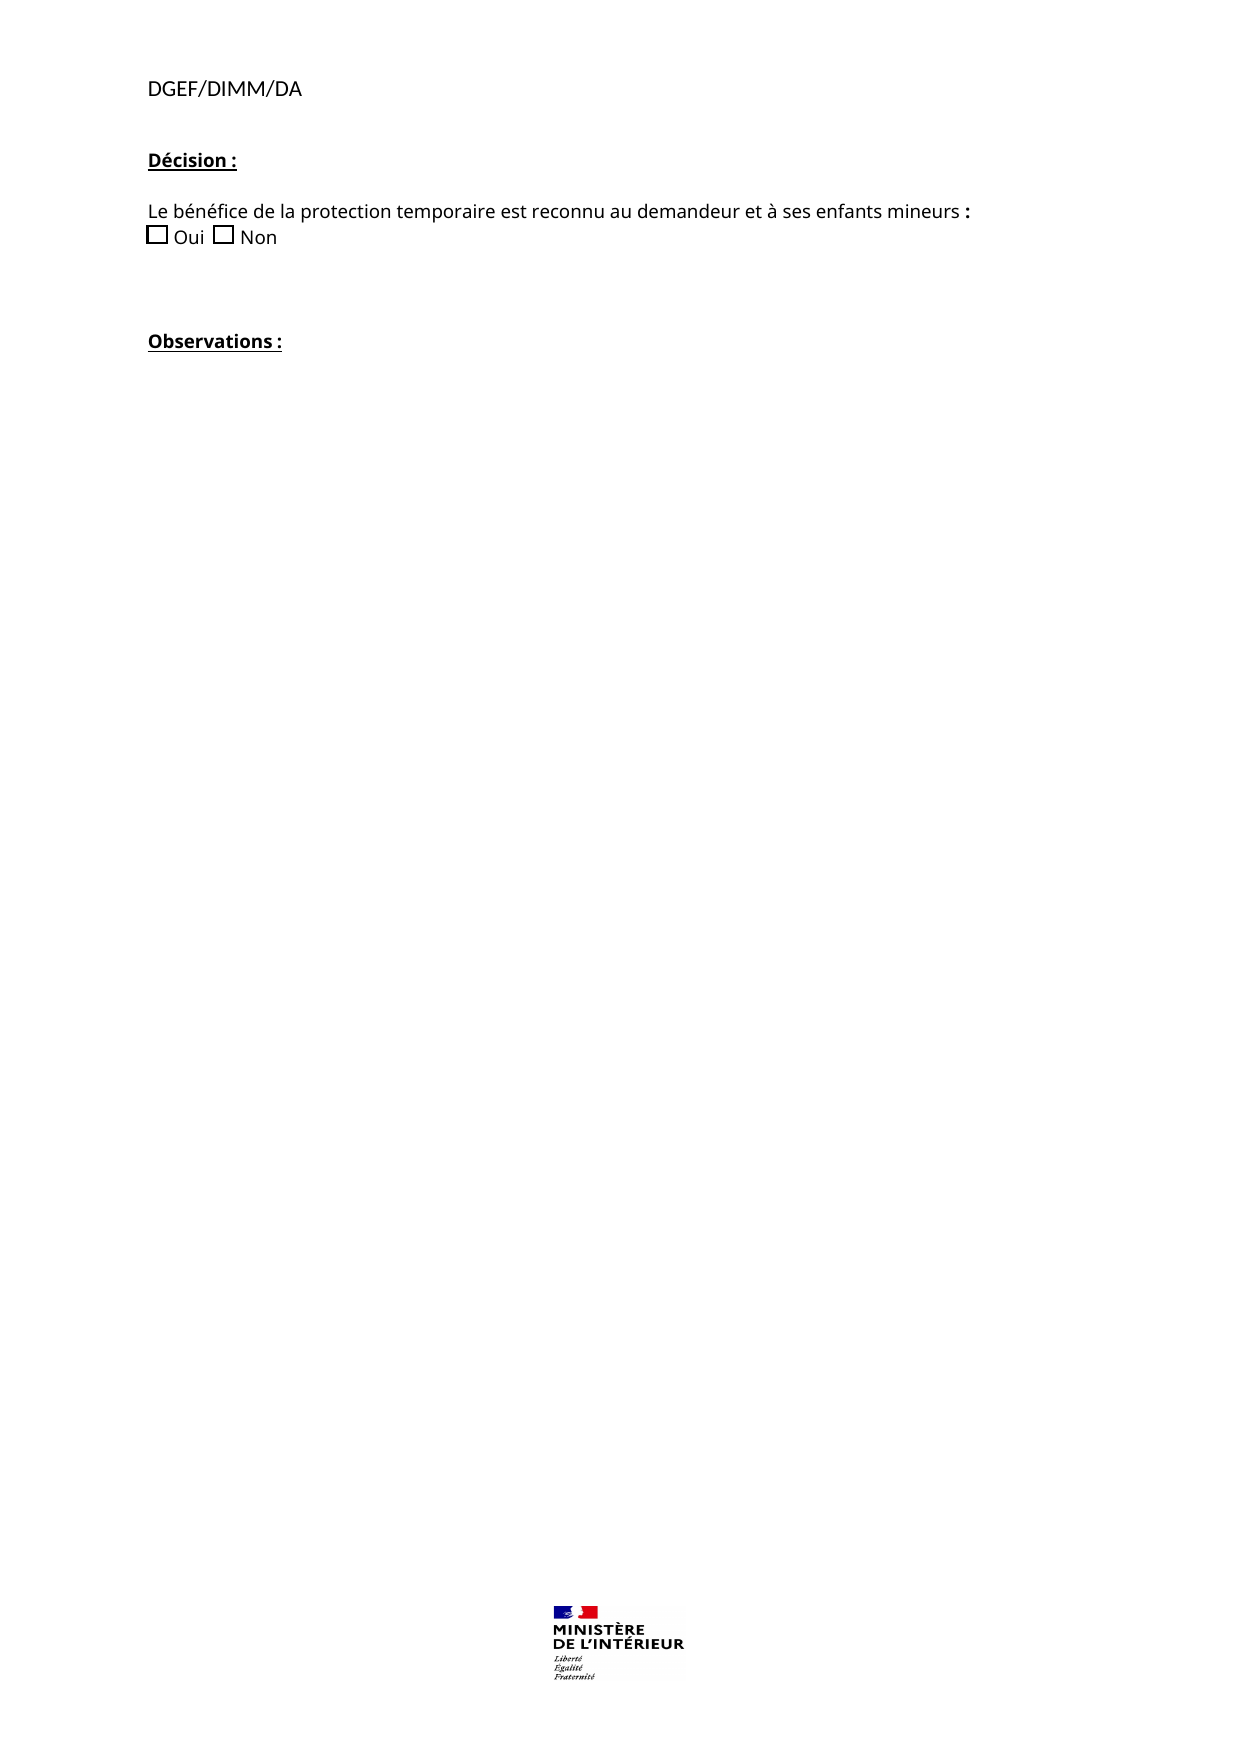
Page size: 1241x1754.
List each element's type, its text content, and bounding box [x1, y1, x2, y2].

text Oui Non [148, 224, 1093, 252]
picture [553, 1606, 687, 1681]
text Le bénéfice de la protection temporaire est reconnu au demandeur et à ses enfants mineurs : [148, 199, 1093, 224]
text Décision : [148, 148, 1093, 173]
text Observations : [148, 329, 1093, 354]
